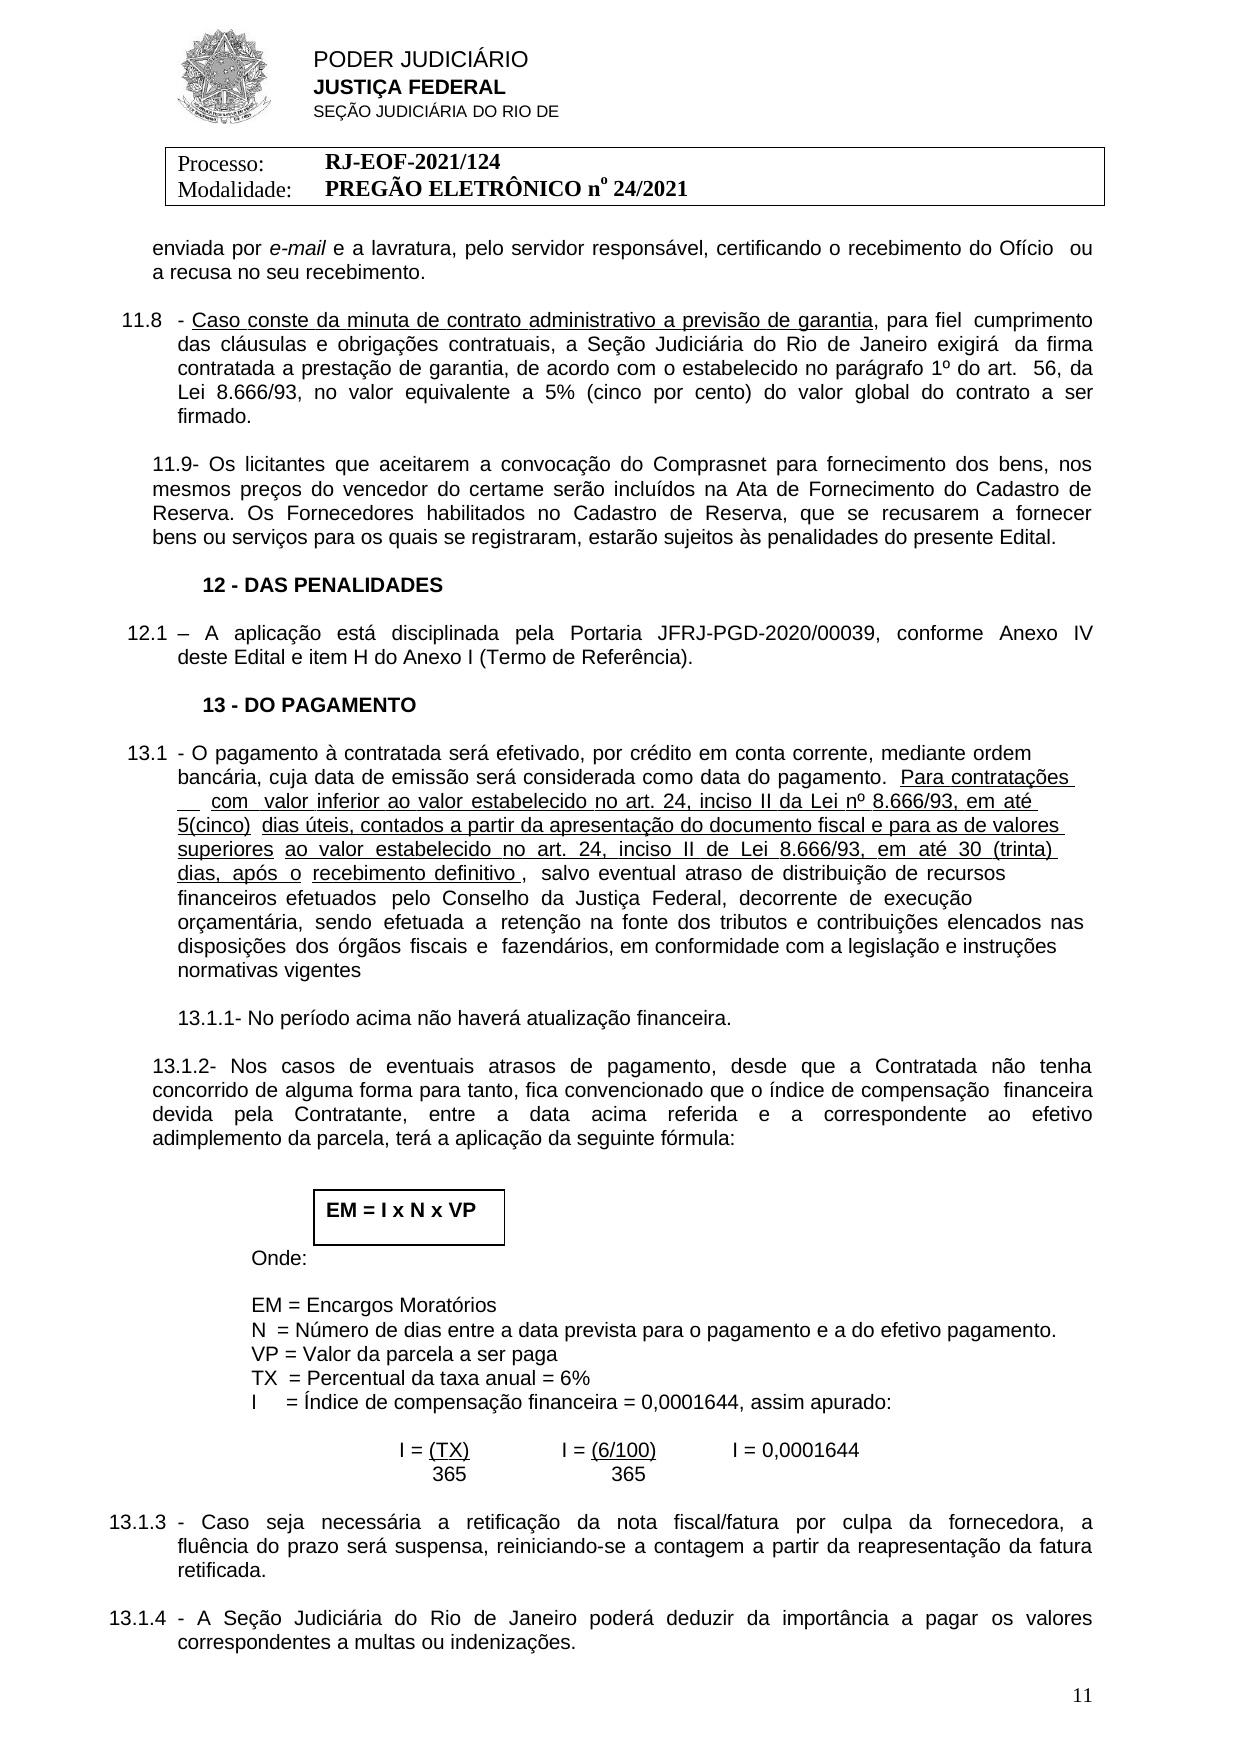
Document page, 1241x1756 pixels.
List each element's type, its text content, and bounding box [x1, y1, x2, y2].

list - Caso seja necessária a retificação da nota fiscal/fatura por culpa da fornecedora, a fluência do prazo será suspensa, reiniciando-se a contagem a partir da reapresentação da fatura retificada. [152, 1510, 1093, 1582]
list - A Seção Judiciária do Rio de Janeiro poderá deduzir da importância a pagar os valores correspondentes a multas ou indenizações. [152, 1606, 1093, 1654]
table_header I = 0,0001644 [695, 1430, 866, 1463]
table_header I = (TX) [393, 1430, 515, 1463]
text 13.1.1- No período acima não haverá atualização financeira. [177, 1006, 1118, 1030]
list - O pagamento à contratada será efetivado, por crédito em conta corrente, mediante ordem bancária, cuja data de emissão será considerada como data do pagamento. Para contratações com valor inferior ao valor estabelecido no art. 24, inciso II da Lei nº 8.666/93, em até 5(cinco) dias úteis, contados a partir da apresentação do documento fiscal e para as de valores superiores ao valor estabelecido no art. 24, inciso II de Lei 8.666/93, em até 30 (trinta) dias, após o recebimento definitivo , salvo eventual atraso de distribuição de recursos financeiros efetuados pelo Conselho da Justiça Federal, decorrente de execução orçamentária, sendo efetuada a retenção na fonte dos tributos e contribuições elencados nas disposições dos órgãos fiscais e fazendários, em conformidade com a legislação e instruções normativas vigentes [152, 741, 1099, 982]
text 13.1.2- Nos casos de eventuais atrasos de pagamento, desde que a Contratada não tenha concorrido de alguma forma para tanto, fica convencionado que o índice de compensação financeira devida pela Contratante, entre a data acima referida e a correspondente ao efetivo adimplemento da parcela, terá a aplicação da seguinte fórmula: [152, 1053, 1093, 1150]
text Onde: [251, 1246, 1118, 1270]
text EM = Encargos Moratórios [251, 1294, 1118, 1318]
text N = Número de dias entre a data prevista para o pagamento e a do efetivo pagamento. VP = Valor da parcela a ser paga [251, 1318, 1075, 1366]
list - DO PAGAMENTO [202, 692, 1118, 716]
text enviada por e-mail e a lavratura, pelo servidor responsável, certificando o recebimento do Ofício ou a recusa no seu recebimento. [152, 236, 1093, 284]
table_cell 365 [393, 1463, 515, 1496]
table_cell 365 [515, 1463, 694, 1496]
list – A aplicação está disciplinada pela Portaria JFRJ-PGD-2020/00039, conforme Anexo IV deste Edital e item H do Anexo I (Termo de Referência). [152, 621, 1093, 669]
text 11.9- Os licitantes que aceitarem a convocação do Comprasnet para fornecimento dos bens, nos mesmos preços do vencedor do certame serão incluídos na Ata de Fornecimento do Cadastro de Reserva. Os Fornecedores habilitados no Cadastro de Reserva, que se recusarem a fornecer bens ou serviços para os quais se registraram, estarão sujeitos às penalidades do presente Edital. [152, 452, 1093, 549]
text I = Índice de compensação financeira = 0,0001644, assim apurado: [251, 1390, 1118, 1414]
text TX = Percentual da taxa anual = 6% [251, 1366, 1118, 1390]
text EM = I x N x VP [326, 1198, 504, 1222]
list - Caso conste da minuta de contrato administrativo a previsão de garantia, para fiel cumprimento das cláusulas e obrigações contratuais, a Seção Judiciária do Rio de Janeiro exigirá da firma contratada a prestação de garantia, de acordo com o estabelecido no parágrafo 1º do art. 56, da Lei 8.666/93, no valor equivalente a 5% (cinco por cento) do valor global do contrato a ser firmado. [152, 308, 1093, 428]
table_cell [695, 1463, 866, 1496]
table_header I = (6/100) [515, 1430, 694, 1463]
list - DAS PENALIDADES [202, 573, 1118, 597]
